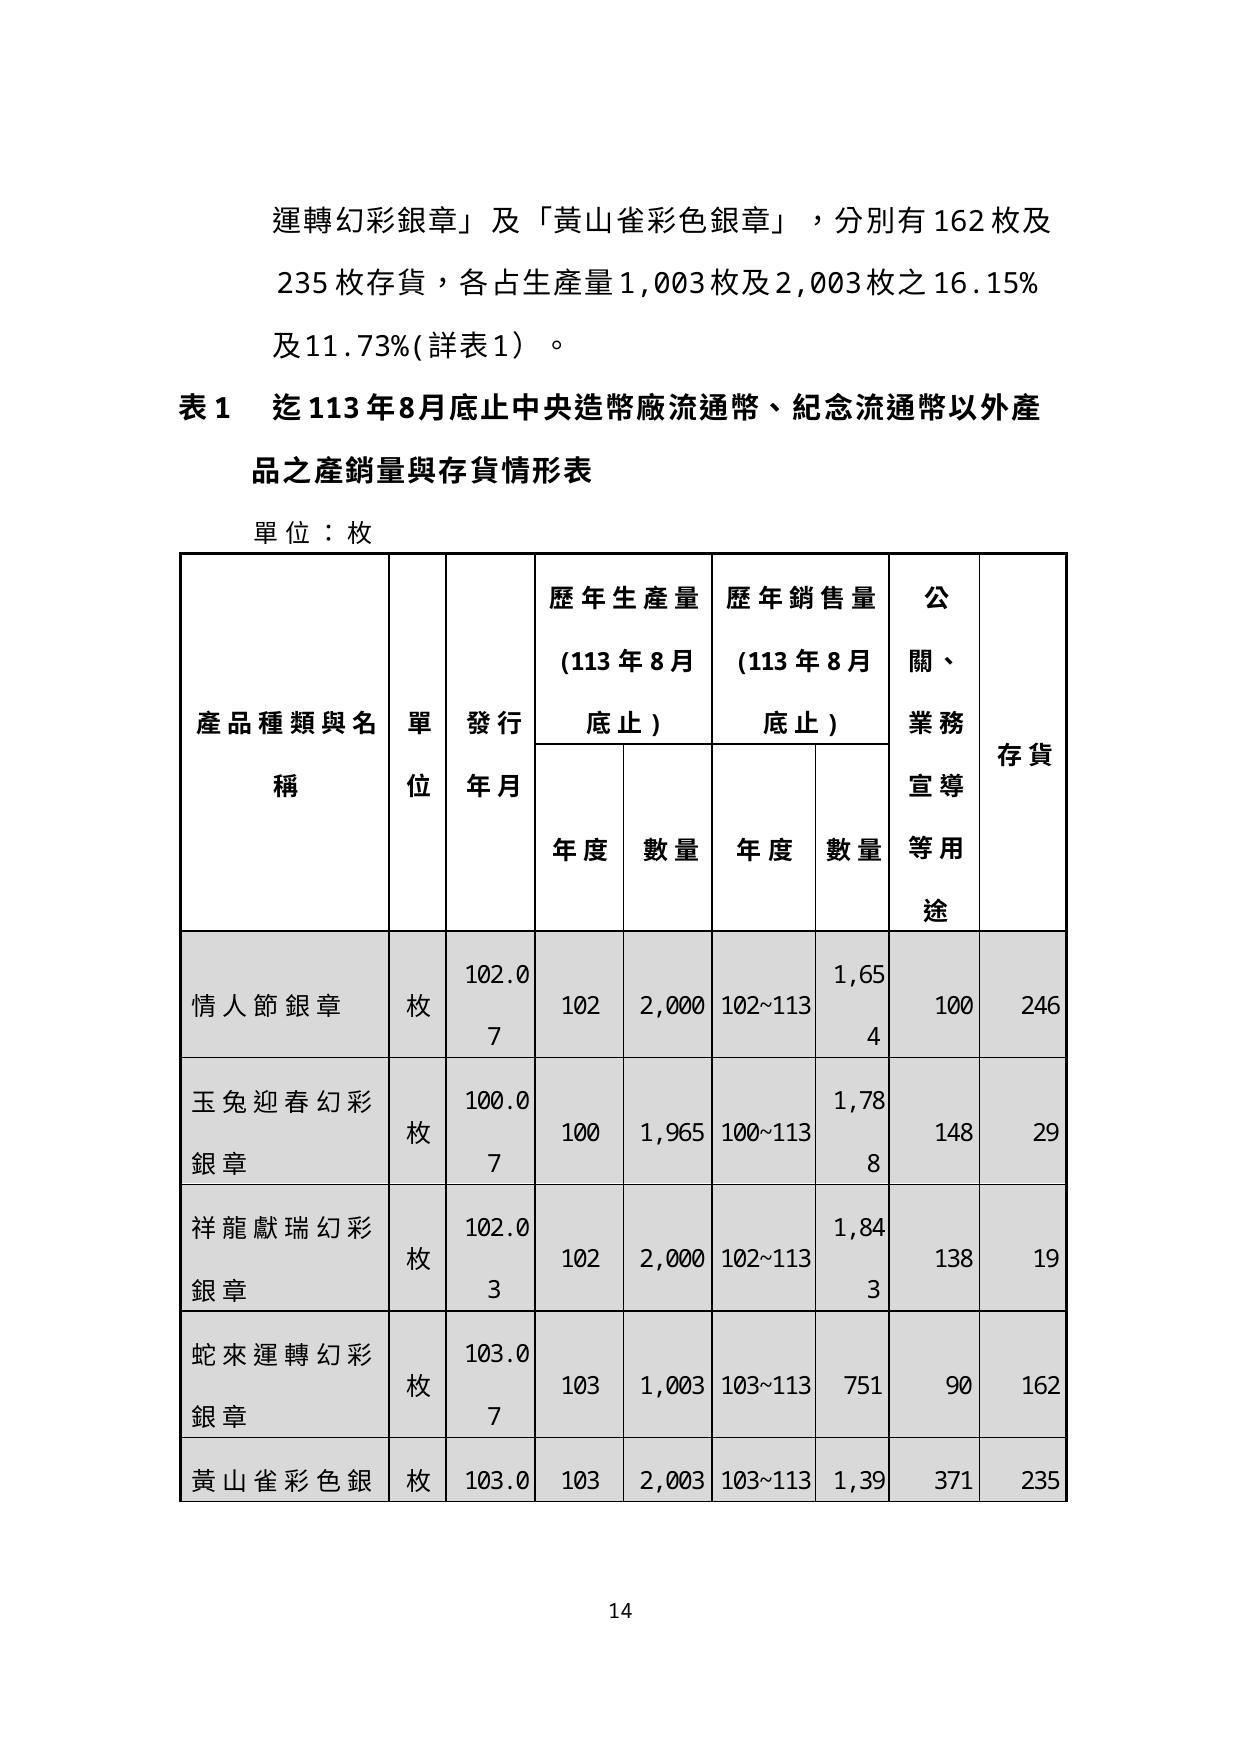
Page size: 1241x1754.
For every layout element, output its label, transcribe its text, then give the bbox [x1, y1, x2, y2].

table_cell 100 [890, 932, 979, 1057]
text 表1 迄113年8月底止中央造幣廠流通幣、紀念流通幣以外產品之產銷量與存貨情形表 單位：枚 [166, 365, 1063, 552]
table_cell 枚 [390, 1058, 445, 1183]
table_cell 103 [536, 1312, 623, 1437]
table_cell 玉兔迎春幻彩銀章 [182, 1058, 388, 1183]
table_header 歷年生產量 (113年8月底止) [536, 555, 711, 743]
table_cell 100.07 [447, 1058, 534, 1183]
table_cell 1,39 [816, 1438, 888, 1501]
table_cell 情人節銀章 [182, 932, 388, 1057]
table_header 單位 [390, 555, 445, 930]
table_cell 祥龍獻瑞幻彩銀章 [182, 1185, 388, 1310]
table_cell 枚 [390, 1438, 445, 1501]
table_cell 黃山雀彩色銀 [182, 1438, 388, 1501]
table_cell 年度 [713, 745, 815, 930]
table_cell 2,003 [624, 1438, 711, 1501]
table_cell 235 [980, 1438, 1065, 1501]
table_header 產品種類與名稱 [182, 555, 388, 930]
table_header 歷年銷售量 (113年8月底止) [713, 555, 888, 743]
table_cell 數量 [816, 745, 888, 930]
table_cell 102~113 [713, 932, 815, 1057]
table_cell 102.03 [447, 1185, 534, 1310]
table_cell 90 [890, 1312, 979, 1437]
table_cell 2,000 [624, 1185, 711, 1310]
table_cell 103 [536, 1438, 623, 1501]
table_cell 103.0 [447, 1438, 534, 1501]
table_cell 103.07 [447, 1312, 534, 1437]
table_cell 100~113 [713, 1058, 815, 1183]
table_cell 751 [816, 1312, 888, 1437]
table_cell 102~113 [713, 1185, 815, 1310]
table_cell 371 [890, 1438, 979, 1501]
table_cell 蛇來運轉幻彩銀章 [182, 1312, 388, 1437]
table_cell 138 [890, 1185, 979, 1310]
table_cell 2,000 [624, 932, 711, 1057]
text 為拓展副業收入，中央造幣廠兼營多樣紀念章、牌及其他各種金屬鑄品業務，惟由迄113年8月底止該廠流通硬幣及紀念幣以外之各項產品產銷量與存貨情形以觀，部分產品銷售量未盡理想，如該廠於112年度生產「中央造幣廠開鑄90週年紀念銅章(紙卡裝)」共2,500枚，並於同年3月發行，惟截至113年8月底止尚有1,366枚存貨，占生產量54.64%，存貨仍多。另有「情人節銀章」、「玉兔迎春幻彩銀章」等5項產品，自發行日至113年8月底止已逾10年仍未完售，其中存貨數量占生產量逾1成者，包括：102年7月發行「情人節銀章」尚有存貨246枚，占生產量2,000枚之12.3%、103年7月及8月發行「蛇來運轉幻彩銀章」及「黃山雀彩色銀章」，分別有162枚及235枚存貨，各占生產量1,003枚及2,003枚之16.15%及11.73%(詳表1）。 [266, 177, 1063, 365]
table_cell 103~113 [713, 1438, 815, 1501]
table_cell 1,003 [624, 1312, 711, 1437]
table_header 存貨 [980, 555, 1065, 930]
table_header 發行 年月 [447, 555, 534, 930]
table_cell 100 [536, 1058, 623, 1183]
table_cell 246 [980, 932, 1065, 1057]
table_cell 枚 [390, 1185, 445, 1310]
table_cell 148 [890, 1058, 979, 1183]
table_header 公關、業務宣導等用途 [890, 555, 979, 930]
table_cell 1,788 [816, 1058, 888, 1183]
table_cell 1,965 [624, 1058, 711, 1183]
table_cell 29 [980, 1058, 1065, 1183]
table_cell 枚 [390, 1312, 445, 1437]
table_cell 102 [536, 932, 623, 1057]
table_cell 1,843 [816, 1185, 888, 1310]
table_cell 枚 [390, 932, 445, 1057]
table_cell 19 [980, 1185, 1065, 1310]
table_cell 數量 [624, 745, 711, 930]
table_cell 162 [980, 1312, 1065, 1437]
table_cell 年度 [536, 745, 623, 930]
table_cell 102.07 [447, 932, 534, 1057]
table_cell 102 [536, 1185, 623, 1310]
table_cell 103~113 [713, 1312, 815, 1437]
table_cell 1,654 [816, 932, 888, 1057]
